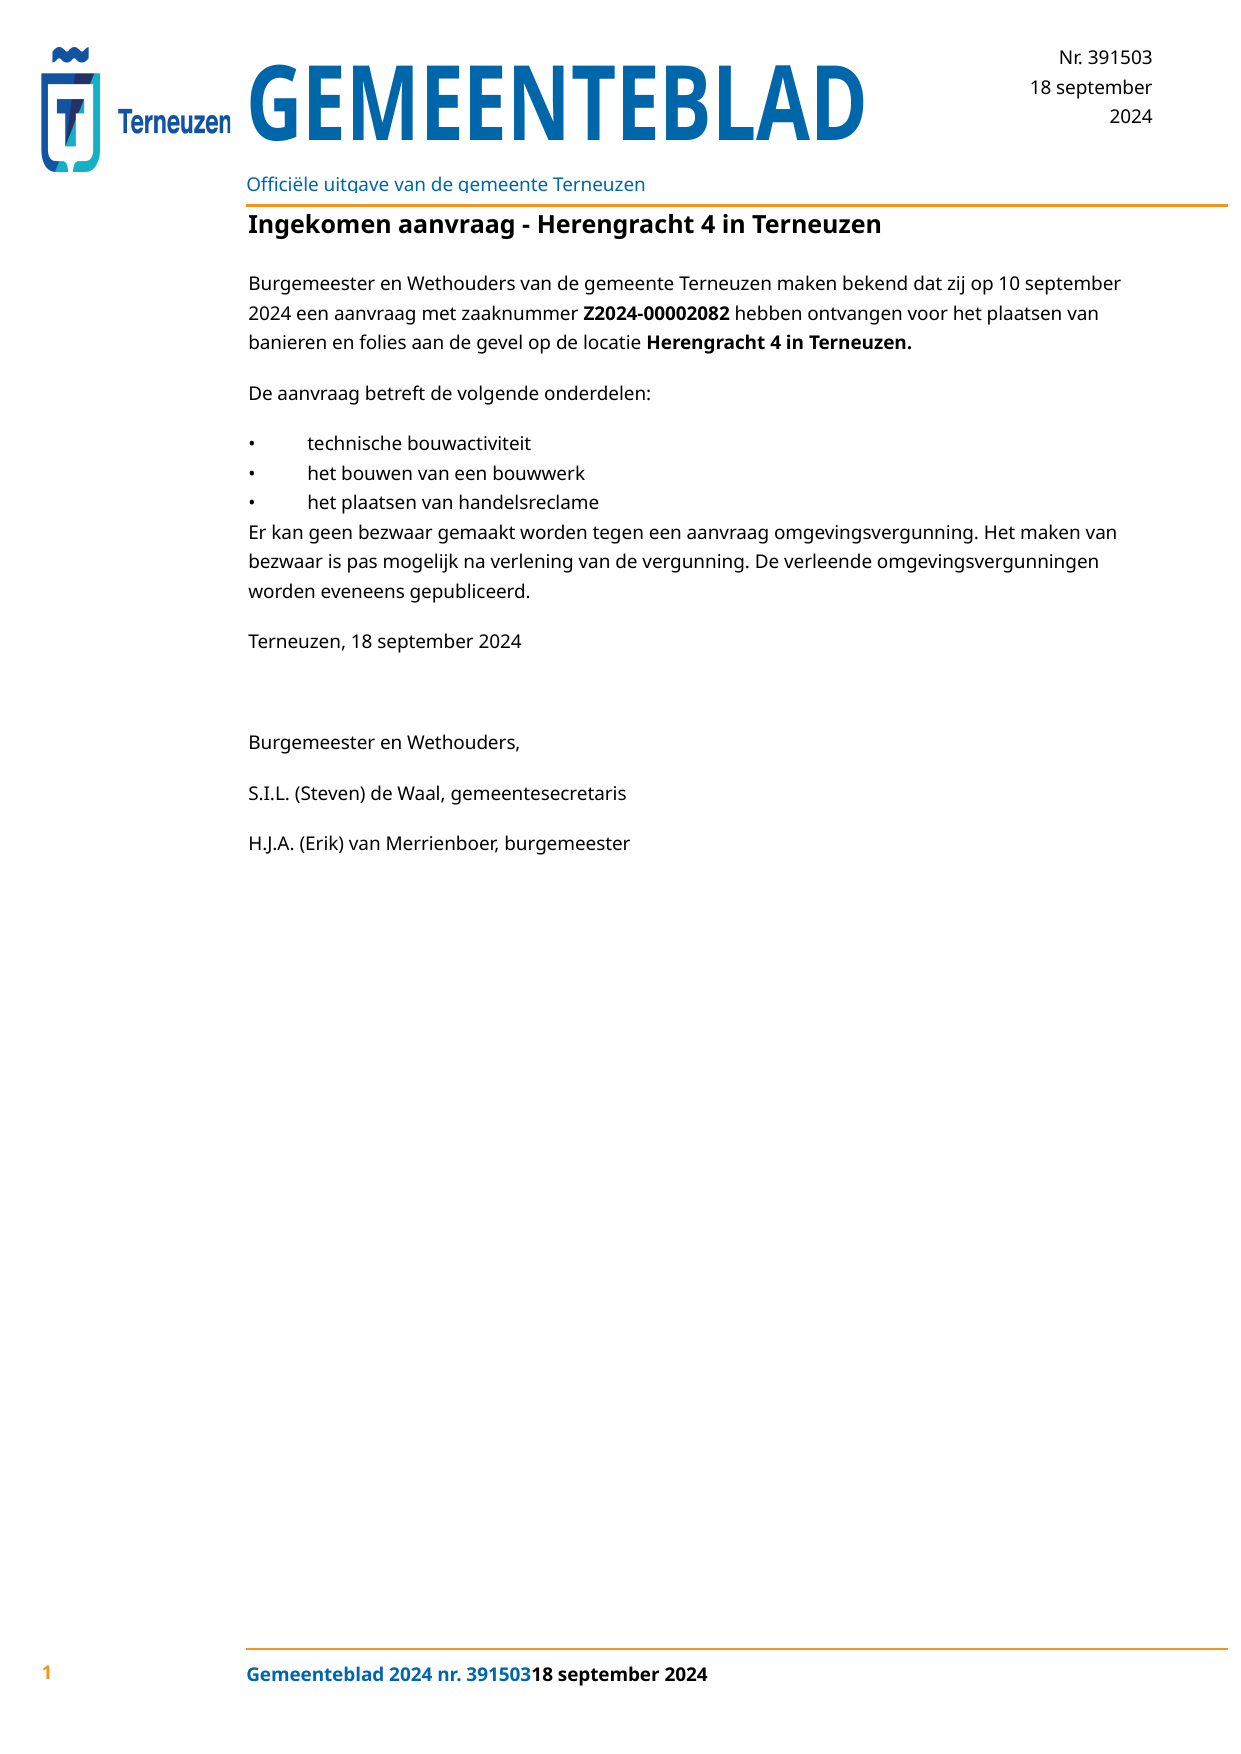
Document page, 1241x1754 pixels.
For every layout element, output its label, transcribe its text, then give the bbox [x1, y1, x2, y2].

text Er kan geen bezwaar gemaakt worden tegen een aanvraag omgevingsvergunning. Het maken van bezwaar is pas mogelijk na verlening van de vergunning. De verleende omgevingsvergunningen worden eveneens gepubliceerd. [248, 519, 1152, 604]
text De aanvraag betreft de volgende onderdelen: [248, 380, 1152, 406]
text Terneuzen, 18 september 2024 [248, 629, 1152, 654]
text H.J.A. (Erik) van Merrienboer, burgemeester [248, 830, 1152, 856]
list het bouwen van een bouwwerk [248, 460, 1152, 486]
list het plaatsen van handelsreclame [248, 489, 1152, 515]
text S.I.L. (Steven) de Waal, gemeentesecretaris [248, 780, 1152, 806]
text Ingekomen aanvraag - Herengracht 4 in Terneuzen [248, 207, 1152, 241]
list technische bouwactiviteit [248, 430, 1152, 456]
picture [41, 47, 231, 172]
text Burgemeester en Wethouders van de gemeente Terneuzen maken bekend dat zij op 10 september 2024 een aanvraag met zaaknummer Z2024-00002082 hebben ontvangen voor het plaatsen van banieren en folies aan de gevel op de locatie Herengracht 4 in Terneuzen. [248, 270, 1152, 355]
text Burgemeester en Wethouders, [248, 729, 1152, 755]
